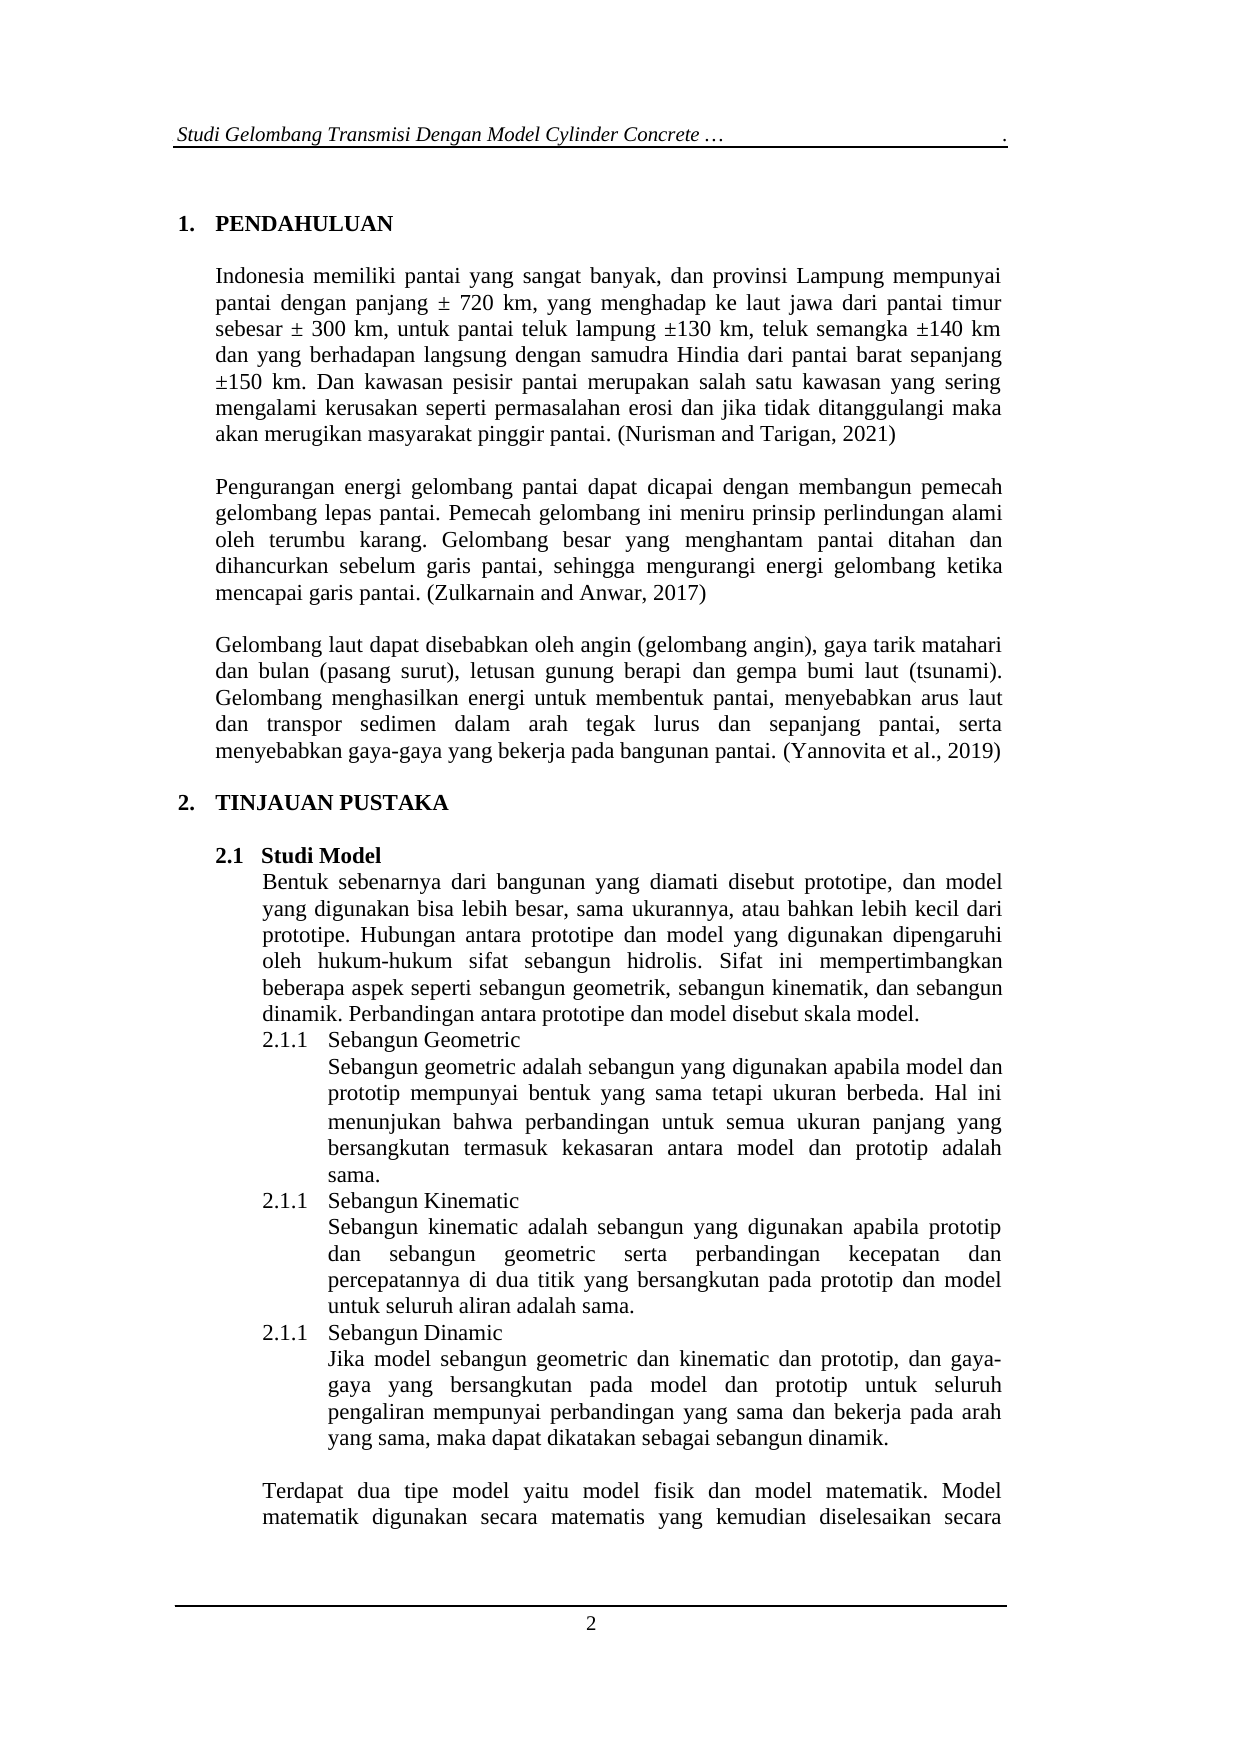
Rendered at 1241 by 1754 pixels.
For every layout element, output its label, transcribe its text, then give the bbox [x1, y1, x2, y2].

text Gelombang laut dapat disebabkan oleh angin (gelombang angin), gaya tarik matahari dan bulan (pasang surut), letusan gunung berapi dan gempa bumi laut (tsunami). Gelombang menghasilkan energi untuk membentuk pantai, menyebabkan arus laut dan transpor sedimen dalam arah tegak lurus dan sepanjang pantai, serta menyebabkan gaya-gaya yang bekerja pada bangunan pantai. (Yannovita et al., 2019)⁠⁠ [215, 631, 1003, 763]
list PENDAHULUAN [178, 209, 1003, 236]
list TINJAUAN PUSTAKA [178, 789, 1003, 816]
list 2.1.1 Sebangun Dinamic [262, 1319, 1003, 1345]
list 2.1.1 Sebangun Geometric [262, 1027, 1003, 1053]
list Jika model sebangun geometric dan kinematic dan prototip, dan gaya- gaya yang bersangkutan pada model dan prototip untuk seluruh pengaliran mempunyai perbandingan yang sama dan bekerja pada arah yang sama, maka dapat dikatakan sebagai sebangun dinamik. [328, 1345, 1003, 1451]
list Bentuk sebenarnya dari bangunan yang diamati disebut prototipe, dan model yang digunakan bisa lebih besar, sama ukurannya, atau bahkan lebih kecil dari prototipe. Hubungan antara prototipe dan model yang digunakan dipengaruhi oleh hukum-hukum sifat sebangun hidrolis. Sifat ini mempertimbangkan beberapa aspek seperti sebangun geometrik, sebangun kinematik, dan sebangun dinamik. Perbandingan antara prototipe dan model disebut skala model. [262, 868, 1003, 1027]
text Pengurangan energi gelombang pantai dapat dicapai dengan membangun pemecah gelombang lepas pantai. Pemecah gelombang ini meniru prinsip perlindungan alami oleh terumbu karang. Gelombang besar yang menghantam pantai ditahan dan dihancurkan sebelum garis pantai, sehingga mengurangi energi gelombang ketika mencapai garis pantai. (Zulkarnain and Anwar, 2017)⁠⁠⁠ [215, 473, 1003, 605]
list Sebangun geometric adalah sebangun yang digunakan apabila model dan prototip mempunyai bentuk yang sama tetapi ukuran berbeda. Hal ini menunjukan bahwa perbandingan untuk semua ukuran panjang yang bersangkutan termasuk kekasaran antara model dan prototip adalah sama. [328, 1053, 1003, 1187]
list Terdapat dua tipe model yaitu model fisik dan model matematik. Model matematik digunakan secara matematis yang kemudian diselesaikan secara [262, 1477, 1003, 1530]
list 2.1 Studi Model [215, 842, 1003, 868]
list 2.1.1 Sebangun Kinematic [262, 1187, 1003, 1213]
list Sebangun kinematic adalah sebangun yang digunakan apabila prototip dan sebangun geometric serta perbandingan kecepatan dan percepatannya di dua titik yang bersangkutan pada prototip dan model untuk seluruh aliran adalah sama. [328, 1213, 1003, 1319]
text Indonesia memiliki pantai yang sangat banyak, dan provinsi Lampung mempunyai pantai dengan panjang ± 720 km, yang menghadap ke laut jawa dari pantai timur sebesar ± 300 km, untuk pantai teluk lampung ±130 km, teluk semangka ±140 km dan yang berhadapan langsung dengan samudra Hindia dari pantai barat sepanjang ±150 km. Dan kawasan pesisir pantai merupakan salah satu kawasan yang sering mengalami kerusakan seperti permasalahan erosi dan jika tidak ditanggulangi maka akan merugikan masyarakat pinggir pantai. (Nurisman and Tarigan, 2021)⁠⁠⁠ [215, 262, 1003, 447]
